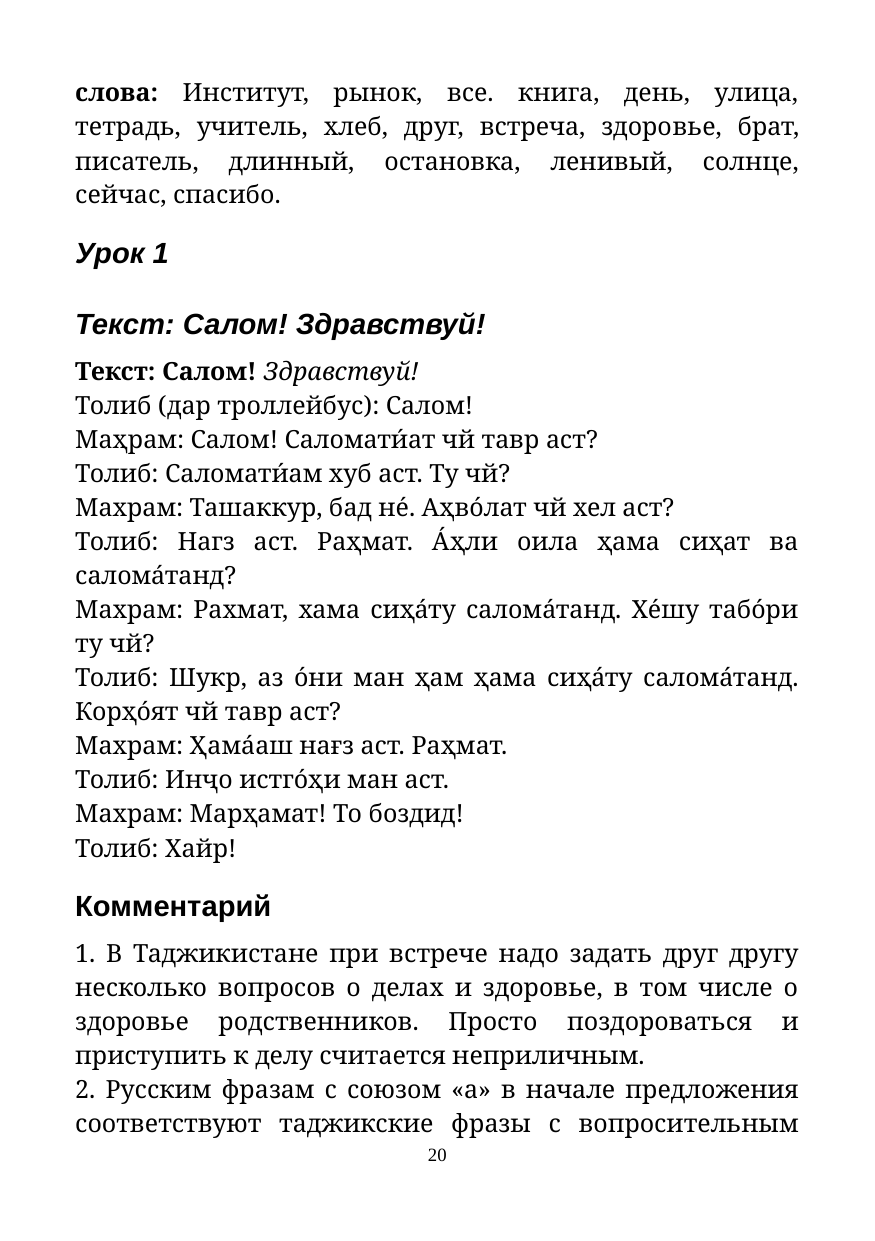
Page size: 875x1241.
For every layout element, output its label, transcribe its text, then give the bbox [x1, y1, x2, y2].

text Толиб (дар троллейбус): Салом! [75, 387, 799, 421]
text Махрам: Ҳама́аш нағз аст. Раҳмат. [75, 728, 799, 762]
subtitle Комментарий [75, 889, 799, 923]
text 2. Русским фразам с союзом «а» в начале предложения соответству­ют таджикские фразы с вопросительным [75, 1072, 799, 1140]
subtitle Текст: Салом! Здравствуй! [75, 307, 799, 341]
subtitle Урок 1 [75, 236, 799, 270]
text Махрам: Марҳамат! То боздид! [75, 796, 799, 830]
text слова: Институт, рынок, все. книга, день, улица, тетрадь, учитель, хлеб, друг, встреча, здоро­вье, брат, писатель, длинный, остановка, ленивый, солнце, сейчас, спасибо. [75, 75, 799, 211]
text Толиб: Инҷо истго́ҳи ман аст. [75, 762, 799, 796]
text Толиб: Шукр, аз о́ни ман ҳам ҳама сиҳа́ту салома́танд. Корҳо́ят чй тавр аст? [75, 660, 799, 728]
text Махрам: Ташаккур, бад не́. Аҳво́лат чй хел аст? [75, 489, 799, 524]
text Толиб: Хайр! [75, 830, 799, 864]
text Текст: Салом! Здравствуй! [75, 353, 799, 387]
text 1. В Таджикистане при встрече надо задать друг другу несколько во­просов о делах и здоровье, в том числе о здоровье родственников. Просто поздороваться и приступить к делу считается неприличным. [75, 935, 799, 1072]
text Толиб: Саломати́ам хуб аст. Ту чй? [75, 456, 799, 489]
text Махрам: Рахмат, хама сиҳа́ту салома́танд. Хе́шу табо́ри ту чй? [75, 592, 799, 660]
text Маҳрам: Салом! Саломати́ат чй тавр аст? [75, 421, 799, 456]
text Толиб: Нагз аст. Раҳмат. А́ҳли оила ҳама сиҳат ва салома́танд? [75, 524, 799, 592]
